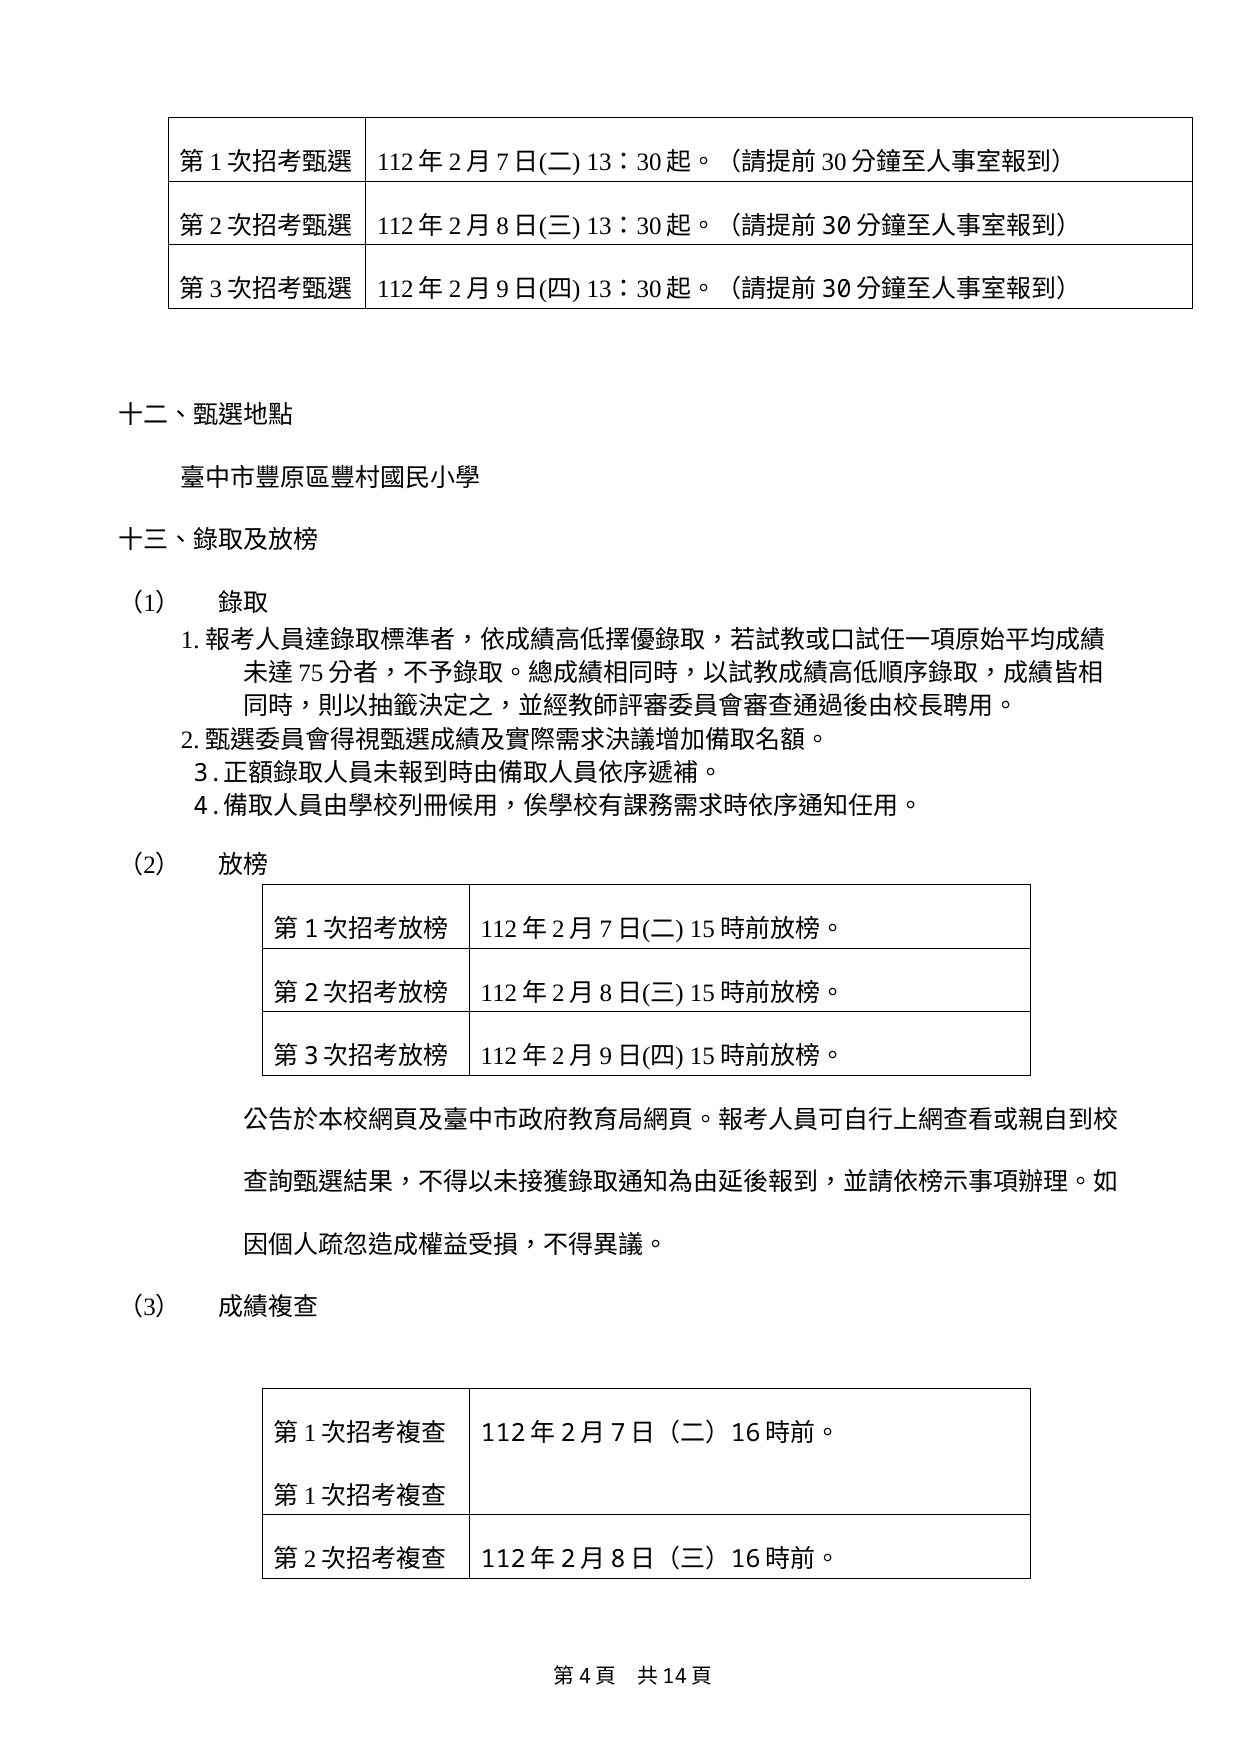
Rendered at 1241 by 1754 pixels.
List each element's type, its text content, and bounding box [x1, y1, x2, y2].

text 2. 甄選委員會得視甄選成績及實際需求決議增加備取名額。 [118, 721, 1122, 755]
table_header 第1次招考複查 第1次招考複查 [263, 1389, 469, 1514]
table_cell 112年2月8日（三）16時前。 [470, 1515, 1030, 1578]
table_header 第1次招考甄選 [169, 118, 365, 181]
table_cell 112年2月9日(四) 13：30起。（請提前30分鐘至人事室報到） [366, 245, 1192, 308]
text 十二、甄選地點 [118, 371, 1122, 434]
table_header 112年2月7日（二）16時前。 [470, 1389, 1030, 1514]
text 十三、錄取及放榜 [118, 496, 1122, 559]
table_cell 112年2月9日(四) 15時前放榜。 [470, 1012, 1030, 1074]
table_cell 112年2月8日(三) 13：30起。（請提前30分鐘至人事室報到） [366, 182, 1192, 244]
text 1. 報考人員達錄取標準者，依成績高低擇優錄取，若試教或口試任一項原始平均成績未達75分者，不予錄取。總成績相同時，以試教成績高低順序錄取，成績皆相同時，則以抽籤決定之，並經教師評審委員會審查通過後由校長聘用。 [156, 621, 1122, 721]
text 3.正額錄取人員未報到時由備取人員依序遞補。 [118, 755, 1122, 788]
list 錄取 [118, 559, 1122, 621]
text 公告於本校網頁及臺中市政府教育局網頁。報考人員可自行上網查看或親自到校查詢甄選結果，不得以未接獲錄取通知為由延後報到，並請依榜示事項辦理。如因個人疏忽造成權益受損，不得異議。 [243, 1076, 1122, 1263]
table_header 112年2月7日(二) 15時前放榜。 [470, 885, 1030, 947]
table_cell 第3次招考甄選 [169, 245, 365, 308]
table_cell 第2次招考複查 [263, 1515, 469, 1578]
text 臺中市豐原區豐村國民小學 [181, 434, 1122, 496]
table_cell 第3次招考放榜 [263, 1012, 469, 1074]
list 成績複查 [118, 1263, 1122, 1326]
text 4.備取人員由學校列冊候用，俟學校有課務需求時依序通知任用。 [118, 788, 1122, 821]
table_cell 第2次招考放榜 [263, 949, 469, 1011]
table_header 第1次招考放榜 [263, 885, 469, 947]
table_cell 112年2月8日(三) 15時前放榜。 [470, 949, 1030, 1011]
table_header 112年2月7日(二) 13：30起。（請提前30分鐘至人事室報到） [366, 118, 1192, 181]
list 放榜 [118, 821, 1122, 884]
table_cell 第2次招考甄選 [169, 182, 365, 244]
